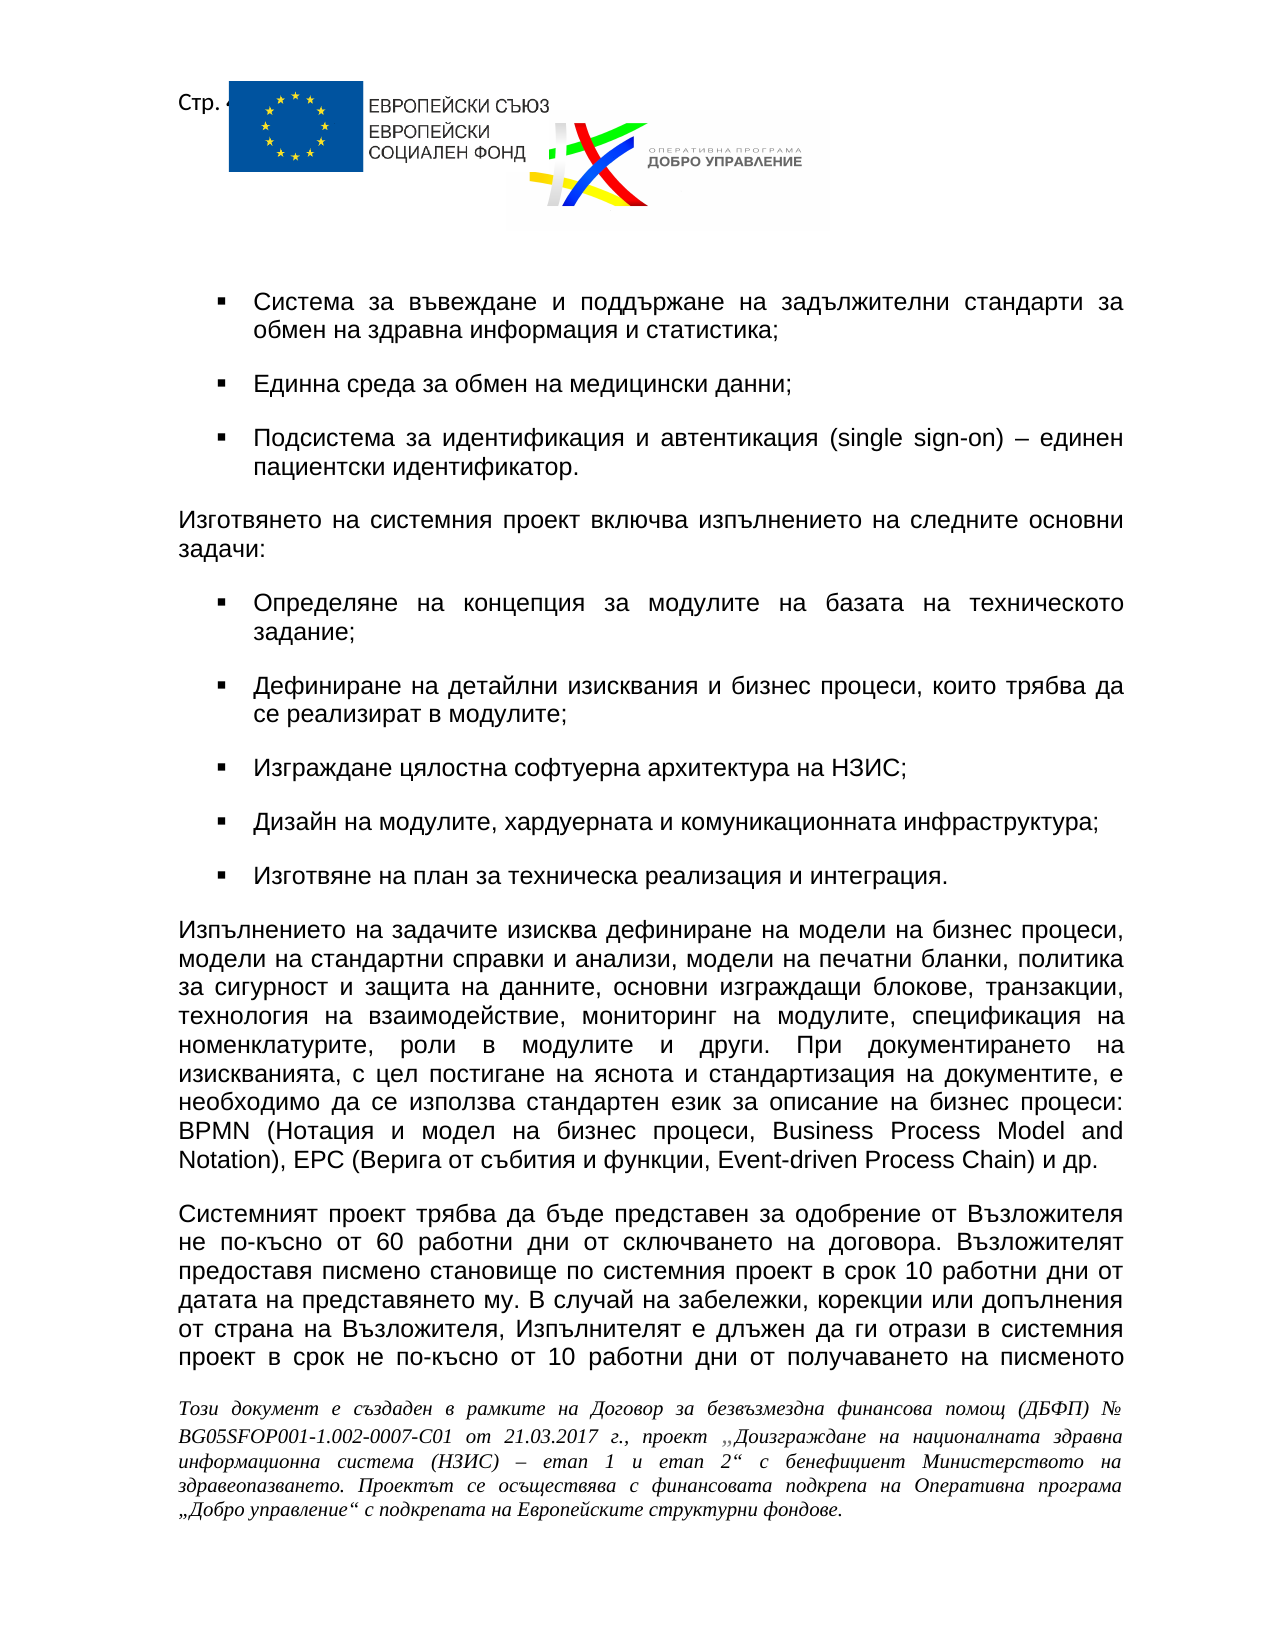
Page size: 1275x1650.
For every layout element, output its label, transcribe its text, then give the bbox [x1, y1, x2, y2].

list Система за въвеждане и поддържане на задължителни стандарти за обмен на здравна информация и статистика; [216, 286, 1125, 344]
text Изпълнението на задачите изисква дефиниране на модели на бизнес процеси, модели на стандартни справки и анализи, модели на печатни бланки, политика за сигурност и защита на данните, основни изграждащи блокове, транзакции, технология на взаимодействие, мониторинг на модулите, спецификация на номенклатурите, роли в модулите и други. При документирането на изискванията, с цел постигане на яснота и стандартизация на документите, е необходимо да се използва стандартен език за описание на бизнес процеси: BPMN (Нотация и модел на бизнес процеси, Business Process Model and Notation), EPC (Верига от събития и функции, Event-driven Process Chain) и др. [178, 915, 1125, 1173]
list Изграждане цялостна софтуерна архитектура на НЗИС; [216, 753, 1125, 782]
text Изготвянето на системния проект включва изпълнението на следните основни задачи: [178, 506, 1125, 563]
list Определяне на концепция за модулите на базата на техническото задание; [216, 588, 1125, 646]
list Изготвяне на план за техническа реализация и интеграция. [216, 861, 1125, 890]
list Дизайн на модулите, хардуерната и комуникационната инфраструктура; [216, 807, 1125, 836]
text Системният проект трябва да бъде представен за одобрение от Възложителя не по-късно от 60 работни дни от сключването на договора. Възложителят предоставя писмено становище по системния проект в срок 10 работни дни от датата на представянето му. В случай на забележки, корекции или допълнения от страна на Възложителя, Изпълнителят е длъжен да ги отрази в системния проект в срок не по-късно от 10 работни дни от получаването на писменото [178, 1198, 1125, 1371]
list Единна среда за обмен на медицински данни; [216, 369, 1125, 398]
list Дефиниране на детайлни изисквания и бизнес процеси, които трябва да се реализират в модулите; [216, 671, 1125, 728]
list Подсистема за идентификация и автентикация (single sign-on) – единен пациентски идентификатор. [216, 423, 1125, 481]
